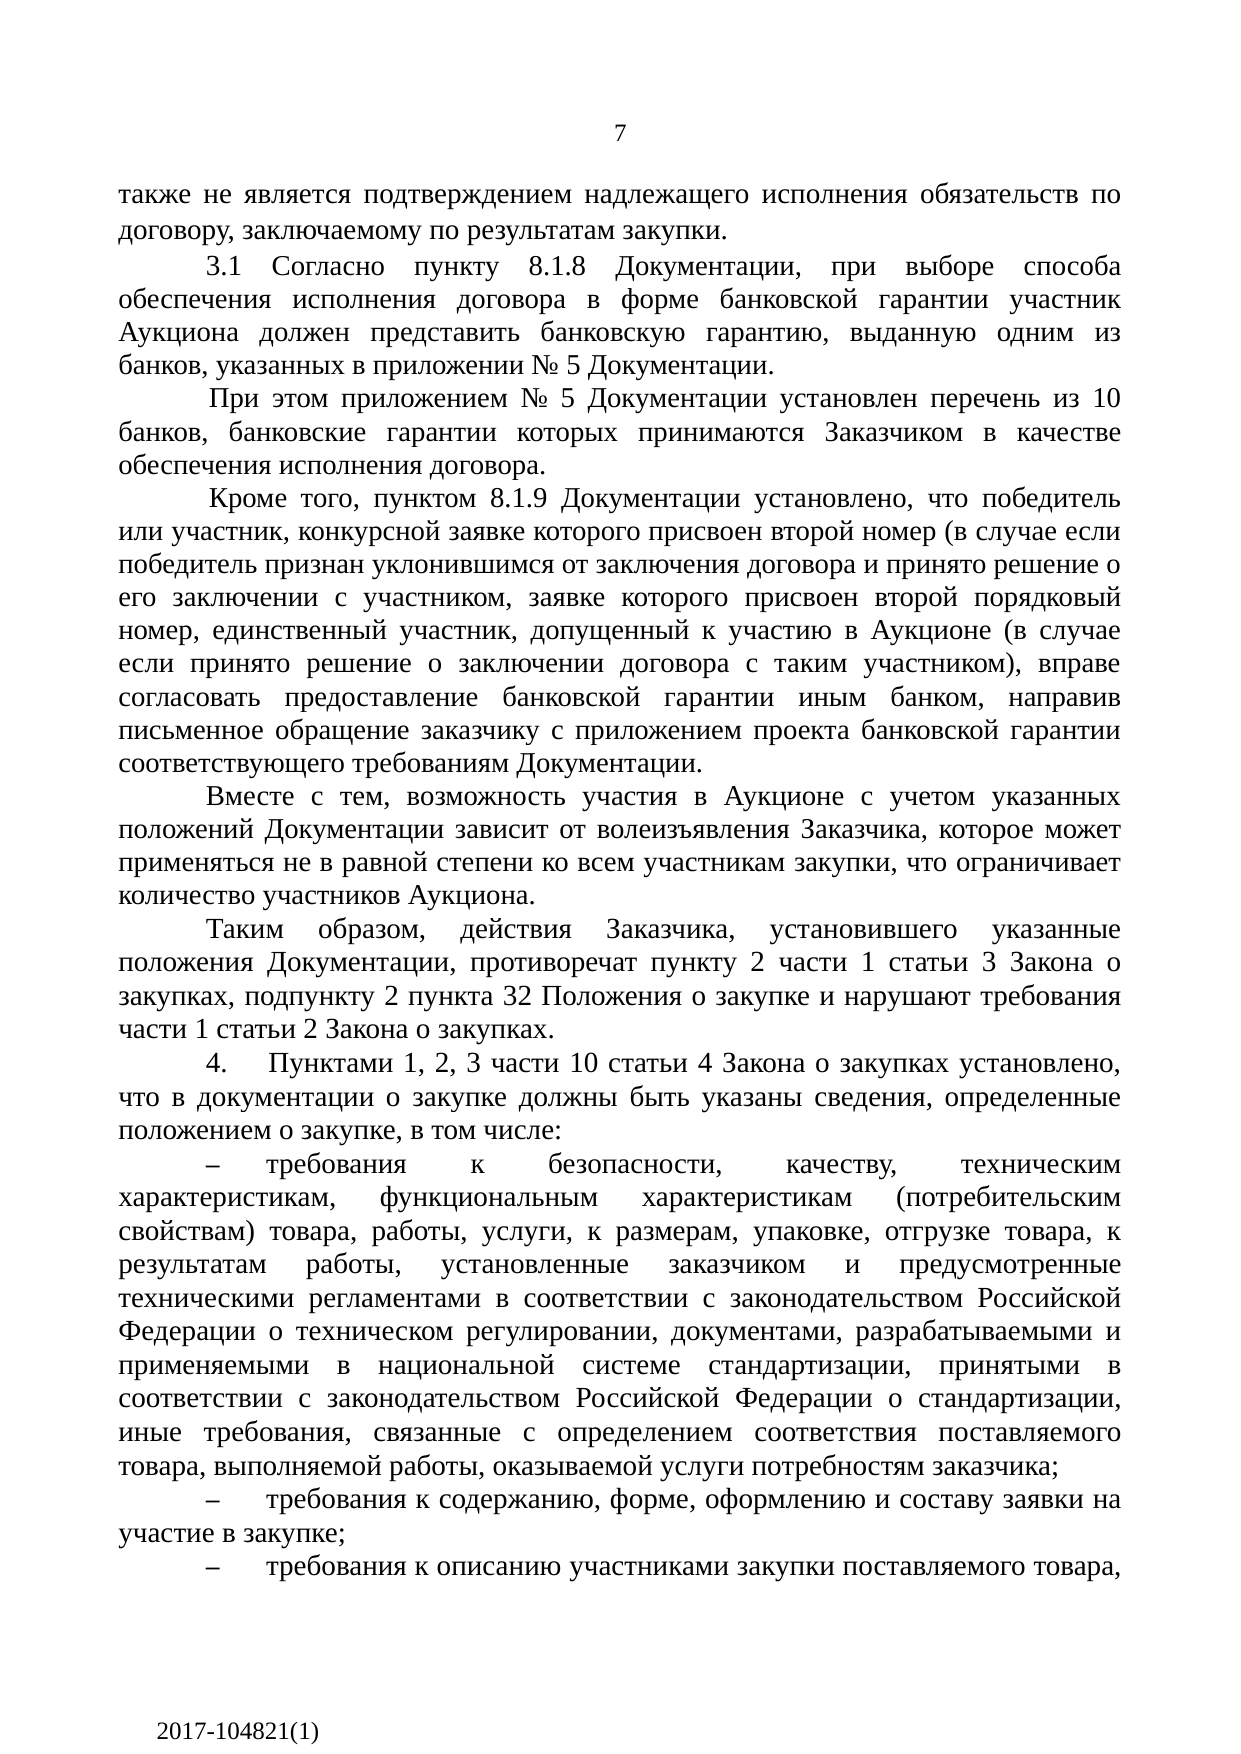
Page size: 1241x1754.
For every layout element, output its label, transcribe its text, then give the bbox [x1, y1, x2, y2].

text Кроме того, пунктом 8.1.9 Документации установлено, что победитель или участник, конкурсной заявке которого присвоен второй номер (в случае если победитель признан уклонившимся от заключения договора и принято решение о его заключении с участником, заявке которого присвоен второй порядковый номер, единственный участник, допущенный к участию в Аукционе (в случае если принято решение о заключении договора с таким участником), вправе согласовать предоставление банковской гарантии иным банком, направив письменное обращение заказчику с приложением проекта банковской гарантии соответствующего требованиям Документации. [118, 480, 1122, 778]
text При этом приложением № 5 Документации установлен перечень из 10 банков, банковские гарантии которых принимаются Заказчиком в качестве обеспечения исполнения договора. [118, 381, 1122, 480]
list требования к безопасности, качеству, техническим характеристикам, функциональным характеристикам (потребительским свойствам) товара, работы, услуги, к размерам, упаковке, отгрузке товара, к результатам работы, установленные заказчиком и предусмотренные техническими регламентами в соответствии с законодательством Российской Федерации о техническом регулировании, документами, разрабатываемыми и применяемыми в национальной системе стандартизации, принятыми в соответствии с законодательством Российской Федерации о стандартизации, иные требования, связанные с определением соответствия поставляемого товара, выполняемой работы, оказываемой услуги потребностям заказчика; [118, 1146, 1122, 1481]
list Пунктами 1, 2, 3 части 10 статьи 4 Закона о закупках установлено, что в документации о закупке должны быть указаны сведения, определенные положением о закупке, в том числе: [118, 1045, 1122, 1146]
list требования к содержанию, форме, оформлению и составу заявки на участие в закупке; [118, 1481, 1122, 1548]
text Таким образом, действия Заказчика, установившего указанные положения Документации, противоречат пункту 2 части 1 статьи 3 Закона о закупках, подпункту 2 пункта 32 Положения о закупке и нарушают требования части 1 статьи 2 Закона о закупках. [118, 911, 1122, 1045]
list требования к описанию участниками закупки поставляемого товара, [118, 1548, 1122, 1582]
text также не является подтверждением надлежащего исполнения обязательств по договору, заключаемому по результатам закупки. [118, 176, 1122, 246]
text 3.1 Согласно пункту 8.1.8 Документации, при выборе способа обеспечения исполнения договора в форме банковской гарантии участник Аукциона должен представить банковскую гарантию, выданную одним из банков, указанных в приложении № 5 Документации. [118, 248, 1122, 381]
text Вместе с тем, возможность участия в Аукционе с учетом указанных положений Документации зависит от волеизъявления Заказчика, которое может применяться не в равной степени ко всем участникам закупки, что ограничивает количество участников Аукциона. [118, 778, 1122, 911]
